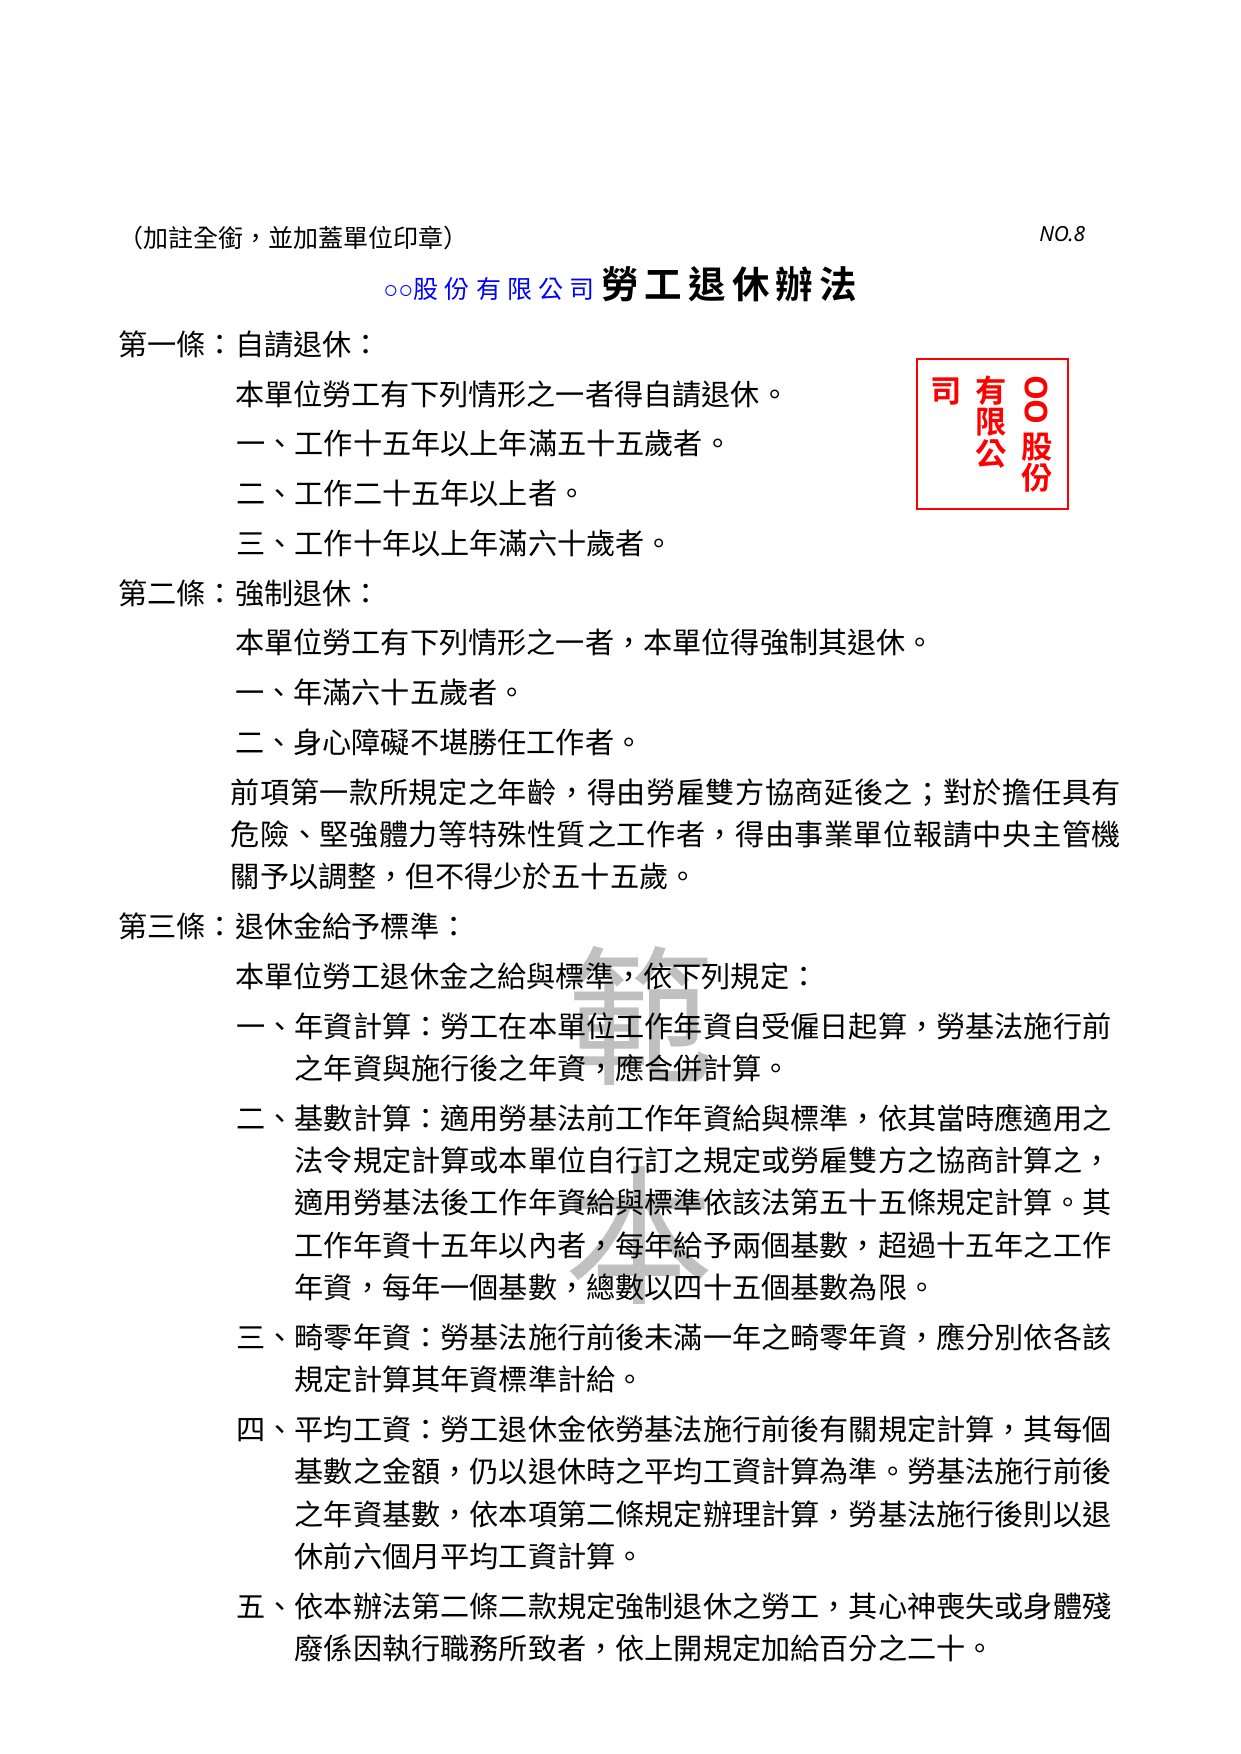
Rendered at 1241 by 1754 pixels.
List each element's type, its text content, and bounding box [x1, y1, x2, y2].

text 第一條：自請退休： [118, 321, 1122, 363]
text 四、平均工資：勞工退休金依勞基法施行前後有關規定計算，其每個基數之金額，仍以退休時之平均工資計算為準。勞基法施行前後之年資基數，依本項第二條規定辦理計算，勞基法施行後則以退休前六個月平均工資計算。 [236, 1406, 1122, 1576]
text 三、畸零年資：勞基法施行前後未滿一年之畸零年資，應分別依各該規定計算其年資標準計給。 [756, 1314, 1122, 1399]
text 五、依本辦法第二條二款規定強制退休之勞工，其心神喪失或身體殘廢係因執行職務所致者，依上開規定加給百分之二十。 [236, 1583, 1122, 1668]
text 本單位勞工退休金之給與標準，依下列規定： [118, 953, 481, 996]
text [1069, 421, 1122, 463]
text 三、畸零年資：勞基法施行前後未滿一年之畸零年資，應分別依各該規定計算其年資標準計給。 [236, 1314, 481, 1399]
text 三、工作十年以上年滿六十歲者。 [236, 520, 1122, 563]
text 一、年資計算：勞工在本單位工作年資自受僱日起算，勞基法施行前之年資與施行後之年資，應合併計算。 [756, 1003, 1122, 1088]
text 二、工作二十五年以上者。 [236, 471, 1122, 513]
text 本單位勞工退休金之給與標準，依下列規定： [756, 953, 1122, 996]
text 二、基數計算：適用勞基法前工作年資給與標準，依其當時應適用之法令規定計算或本單位自行訂之規定或勞雇雙方之協商計算之，適用勞基法後工作年資給與標準依該法第五十五條規定計算。其工作年資十五年以內者，每年給予兩個基數，超過十五年之工作年資，每年一個基數，總數以四十五個基數為限。 [756, 1095, 1122, 1307]
text OO股份有限公司 [925, 375, 1059, 493]
text 一、工作十五年以上年滿五十五歲者。 [236, 421, 916, 463]
text 二、身心障礙不堪勝任工作者。 [218, 719, 1122, 762]
text 一、年滿六十五歲者。 [218, 670, 1122, 712]
text NO.8 [1008, 219, 1116, 248]
text [918, 360, 1067, 508]
text （加註全銜，並加蓋單位印章） [118, 199, 1131, 293]
text 本單位勞工有下列情形之一者，本單位得強制其退休。 [118, 620, 1122, 662]
text 二、基數計算：適用勞基法前工作年資給與標準，依其當時應適用之法令規定計算或本單位自行訂之規定或勞雇雙方之協商計算之，適用勞基法後工作年資給與標準依該法第五十五條規定計算。其工作年資十五年以內者，每年給予兩個基數，超過十五年之工作年資，每年一個基數，總數以四十五個基數為限。 [236, 1095, 481, 1307]
text 第三條：退休金給予標準： [118, 904, 1122, 1451]
text 範 本 [531, 941, 748, 1436]
text 本單位勞工有下列情形之一者得自請退休。 [118, 371, 916, 413]
text 一、年資計算：勞工在本單位工作年資自受僱日起算，勞基法施行前之年資與施行後之年資，應合併計算。 [236, 1003, 481, 1088]
text ○○股 份 有 限 公 司 勞工退休辦法 [118, 254, 1122, 309]
text [1069, 371, 1122, 413]
text 前項第一款所規定之年齡，得由勞雇雙方協商延後之；對於擔任具有危險、堅強體力等特殊性質之工作者，得由事業單位報請中央主管機關予以調整，但不得少於五十五歲。 [231, 769, 1122, 896]
text 第二條：強制退休： [118, 570, 1122, 612]
